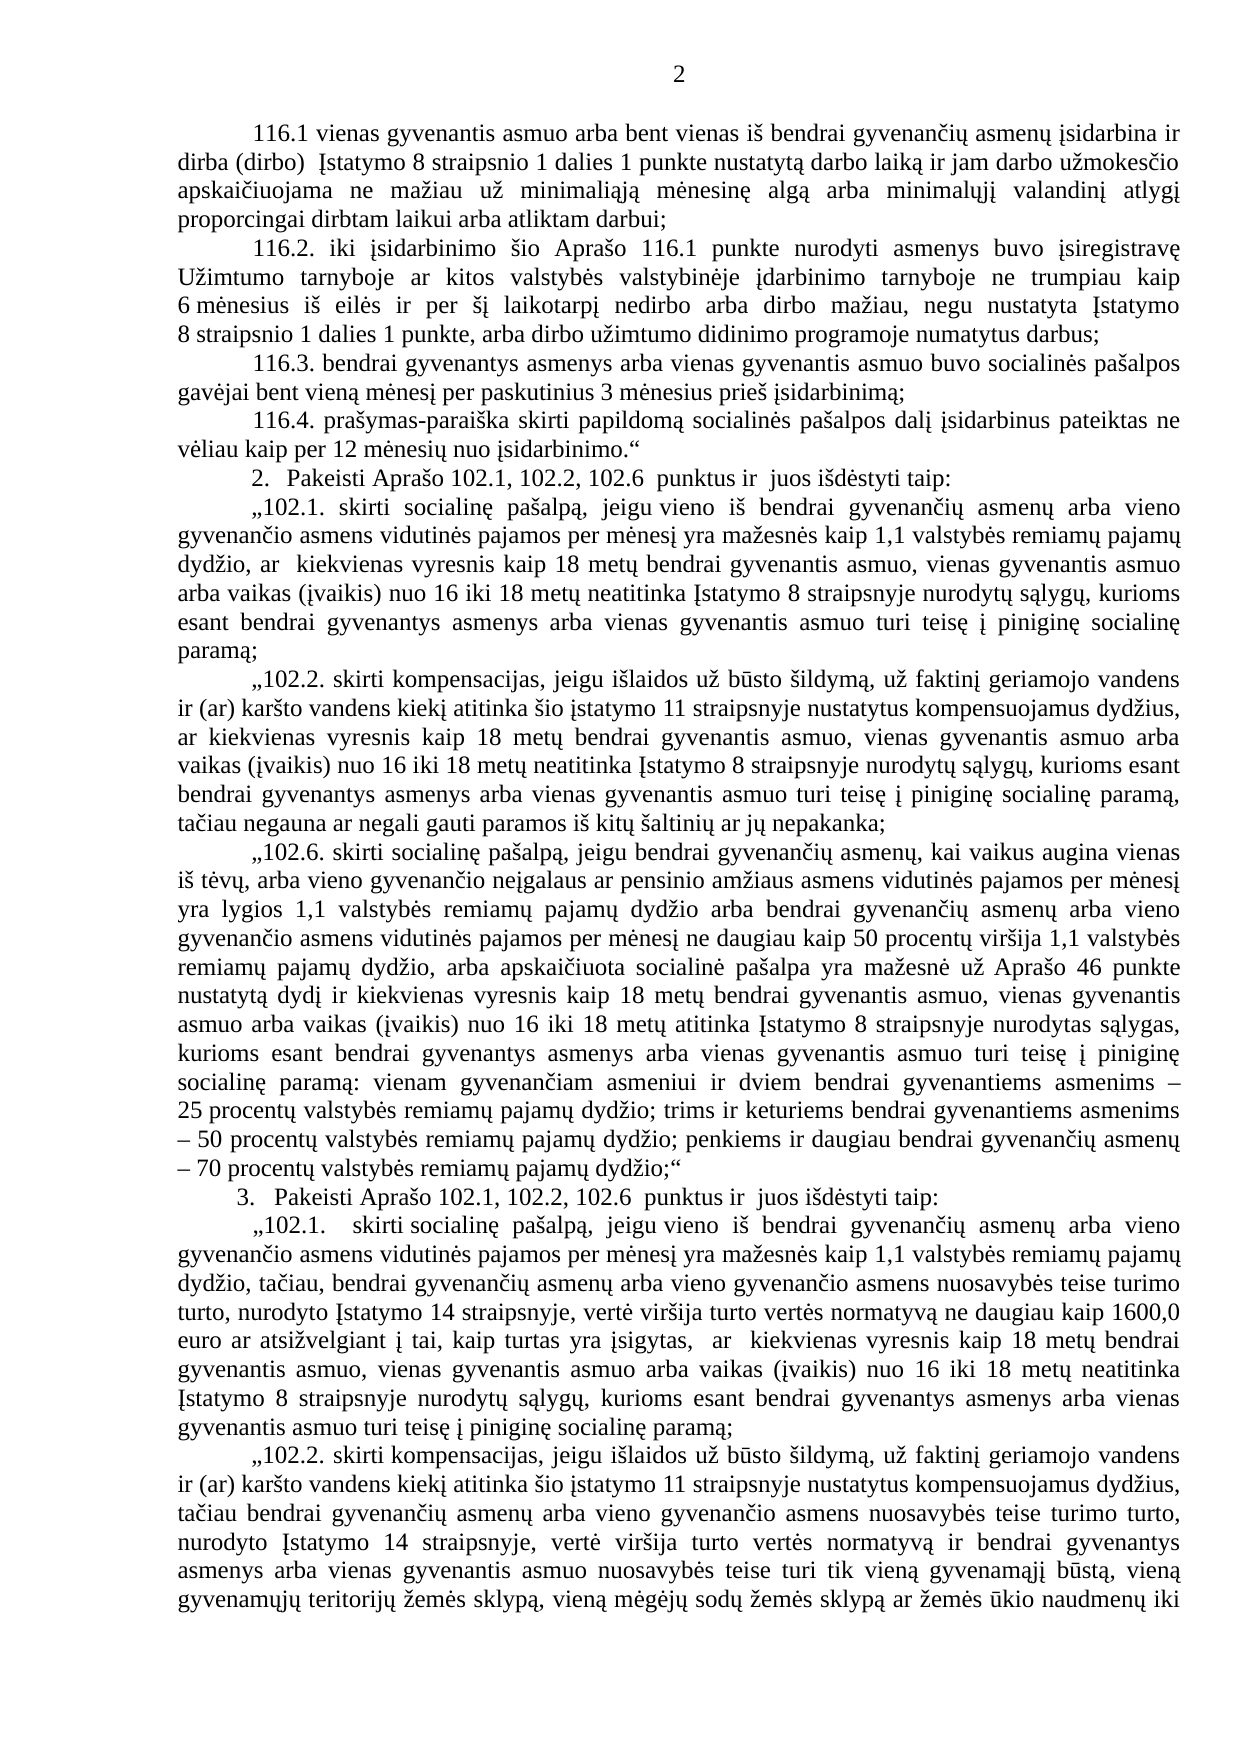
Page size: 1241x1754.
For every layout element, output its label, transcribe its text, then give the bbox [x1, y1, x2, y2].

text „102.2. skirti kompensacijas, jeigu išlaidos už būsto šildymą, už faktinį geriamojo vandens ir (ar) karšto vandens kiekį atitinka šio įstatymo 11 straipsnyje nustatytus kompensuojamus dydžius, tačiau bendrai gyvenančių asmenų arba vieno gyvenančio asmens nuosavybės teise turimo turto, nurodyto Įstatymo 14 straipsnyje, vertė viršija turto vertės normatyvą ir bendrai gyvenantys asmenys arba vienas gyvenantis asmuo nuosavybės teise turi tik vieną gyvenamąjį būstą, vieną gyvenamųjų teritorijų žemės sklypą, vieną mėgėjų sodų žemės sklypą ar žemės ūkio naudmenų iki [177, 1441, 1181, 1613]
text „102.1. skirti socialinę pašalpą, jeigu vieno iš bendrai gyvenančių asmenų arba vieno gyvenančio asmens vidutinės pajamos per mėnesį yra mažesnės kaip 1,1 valstybės remiamų pajamų dydžio, ar kiekvienas vyresnis kaip 18 metų bendrai gyvenantis asmuo, vienas gyvenantis asmuo arba vaikas (įvaikis) nuo 16 iki 18 metų neatitinka Įstatymo 8 straipsnyje nurodytų sąlygų, kurioms esant bendrai gyvenantys asmenys arba vienas gyvenantis asmuo turi teisę į piniginę socialinę paramą; [177, 492, 1181, 664]
text 116.1 vienas gyvenantis asmuo arba bent vienas iš bendrai gyvenančių asmenų įsidarbina ir dirba (dirbo) Įstatymo 8 straipsnio 1 dalies 1 punkte nustatytą darbo laiką ir jam darbo užmokesčio apskaičiuojama ne mažiau už minimaliąją mėnesinę algą arba minimalųjį valandinį atlygį proporcingai dirbtam laikui arba atliktam darbui; [177, 118, 1181, 233]
text 116.2. iki įsidarbinimo šio Aprašo 116.1 punkte nurodyti asmenys buvo įsiregistravę Užimtumo tarnyboje ar kitos valstybės valstybinėje įdarbinimo tarnyboje ne trumpiau kaip 6 mėnesius iš eilės ir per šį laikotarpį nedirbo arba dirbo mažiau, negu nustatyta Įstatymo 8 straipsnio 1 dalies 1 punkte, arba dirbo užimtumo didinimo programoje numatytus darbus; [177, 233, 1181, 348]
text „102.2. skirti kompensacijas, jeigu išlaidos už būsto šildymą, už faktinį geriamojo vandens ir (ar) karšto vandens kiekį atitinka šio įstatymo 11 straipsnyje nustatytus kompensuojamus dydžius, ar kiekvienas vyresnis kaip 18 metų bendrai gyvenantis asmuo, vienas gyvenantis asmuo arba vaikas (įvaikis) nuo 16 iki 18 metų neatitinka Įstatymo 8 straipsnyje nurodytų sąlygų, kurioms esant bendrai gyvenantys asmenys arba vienas gyvenantis asmuo turi teisę į piniginę socialinę paramą, tačiau negauna ar negali gauti paramos iš kitų šaltinių ar jų nepakanka; [177, 664, 1181, 837]
text 116.3. bendrai gyvenantys asmenys arba vienas gyvenantis asmuo buvo socialinės pašalpos gavėjai bent vieną mėnesį per paskutinius 3 mėnesius prieš įsidarbinimą; [177, 348, 1181, 406]
text 2. Pakeisti Aprašo 102.1, 102.2, 102.6 punktus ir juos išdėstyti taip: [251, 463, 1181, 492]
text 116.4. prašymas-paraiška skirti papildomą socialinės pašalpos dalį įsidarbinus pateiktas ne vėliau kaip per 12 mėnesių nuo įsidarbinimo.“ [177, 406, 1181, 463]
text 3. Pakeisti Aprašo 102.1, 102.2, 102.6 punktus ir juos išdėstyti taip: [236, 1182, 1181, 1211]
text „102.1. skirti socialinę pašalpą, jeigu vieno iš bendrai gyvenančių asmenų arba vieno gyvenančio asmens vidutinės pajamos per mėnesį yra mažesnės kaip 1,1 valstybės remiamų pajamų dydžio, tačiau, bendrai gyvenančių asmenų arba vieno gyvenančio asmens nuosavybės teise turimo turto, nurodyto Įstatymo 14 straipsnyje, vertė viršija turto vertės normatyvą ne daugiau kaip 1600,0 euro ar atsižvelgiant į tai, kaip turtas yra įsigytas, ar kiekvienas vyresnis kaip 18 metų bendrai gyvenantis asmuo, vienas gyvenantis asmuo arba vaikas (įvaikis) nuo 16 iki 18 metų neatitinka Įstatymo 8 straipsnyje nurodytų sąlygų, kurioms esant bendrai gyvenantys asmenys arba vienas gyvenantis asmuo turi teisę į piniginę socialinę paramą; [177, 1211, 1181, 1441]
text „102.6. skirti socialinę pašalpą, jeigu bendrai gyvenančių asmenų, kai vaikus augina vienas iš tėvų, arba vieno gyvenančio neįgalaus ar pensinio amžiaus asmens vidutinės pajamos per mėnesį yra lygios 1,1 valstybės remiamų pajamų dydžio arba bendrai gyvenančių asmenų arba vieno gyvenančio asmens vidutinės pajamos per mėnesį ne daugiau kaip 50 procentų viršija 1,1 valstybės remiamų pajamų dydžio, arba apskaičiuota socialinė pašalpa yra mažesnė už Aprašo 46 punkte nustatytą dydį ir kiekvienas vyresnis kaip 18 metų bendrai gyvenantis asmuo, vienas gyvenantis asmuo arba vaikas (įvaikis) nuo 16 iki 18 metų atitinka Įstatymo 8 straipsnyje nurodytas sąlygas, kurioms esant bendrai gyvenantys asmenys arba vienas gyvenantis asmuo turi teisę į piniginę socialinę paramą: vienam gyvenančiam asmeniui ir dviem bendrai gyvenantiems asmenims – 25 procentų valstybės remiamų pajamų dydžio; trims ir keturiems bendrai gyvenantiems asmenims – 50 procentų valstybės remiamų pajamų dydžio; penkiems ir daugiau bendrai gyvenančių asmenų – 70 procentų valstybės remiamų pajamų dydžio;“ [177, 837, 1181, 1182]
